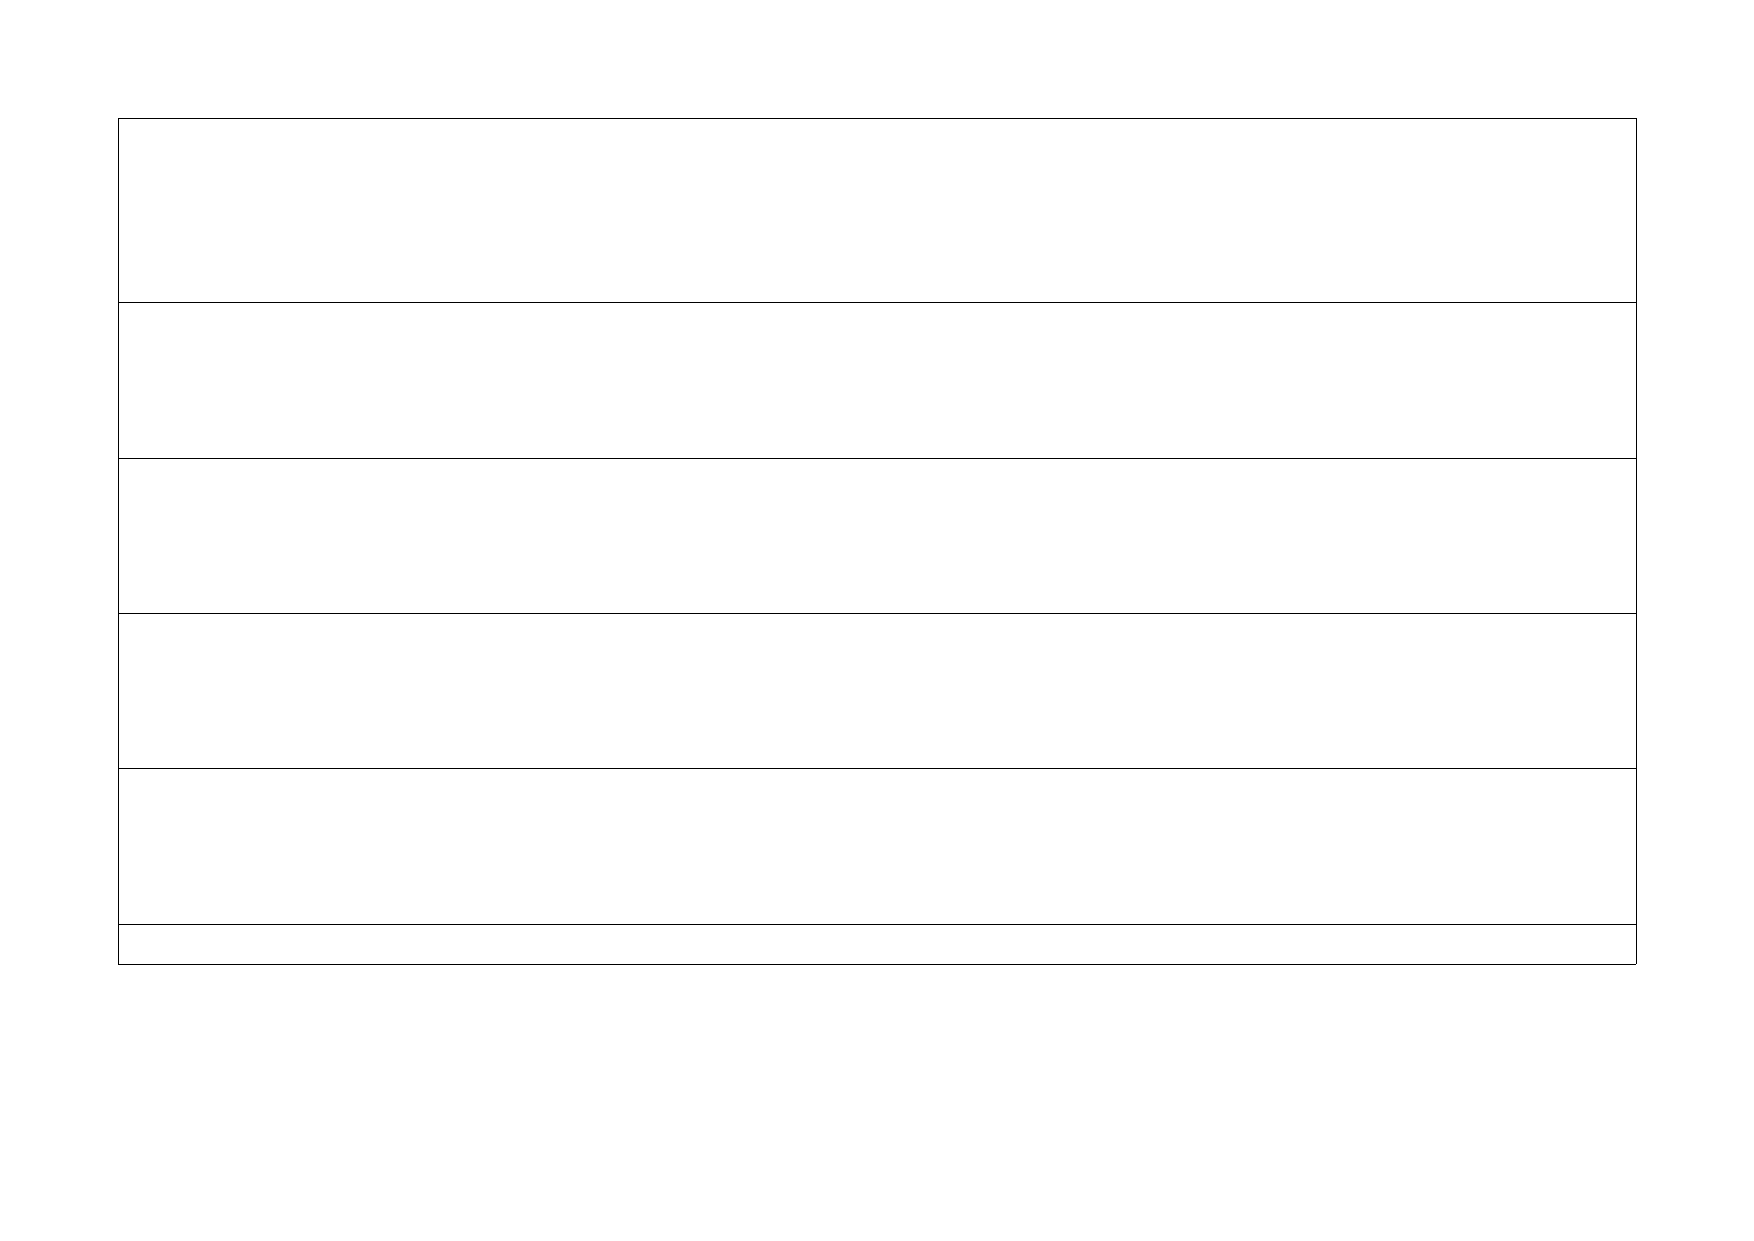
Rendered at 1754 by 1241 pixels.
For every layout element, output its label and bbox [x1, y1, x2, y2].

table_cell [119, 614, 1636, 768]
table_cell [119, 769, 1636, 923]
table_cell [119, 925, 1636, 964]
table_cell [119, 303, 1636, 457]
table_cell [119, 119, 1636, 302]
table_cell [119, 459, 1636, 613]
